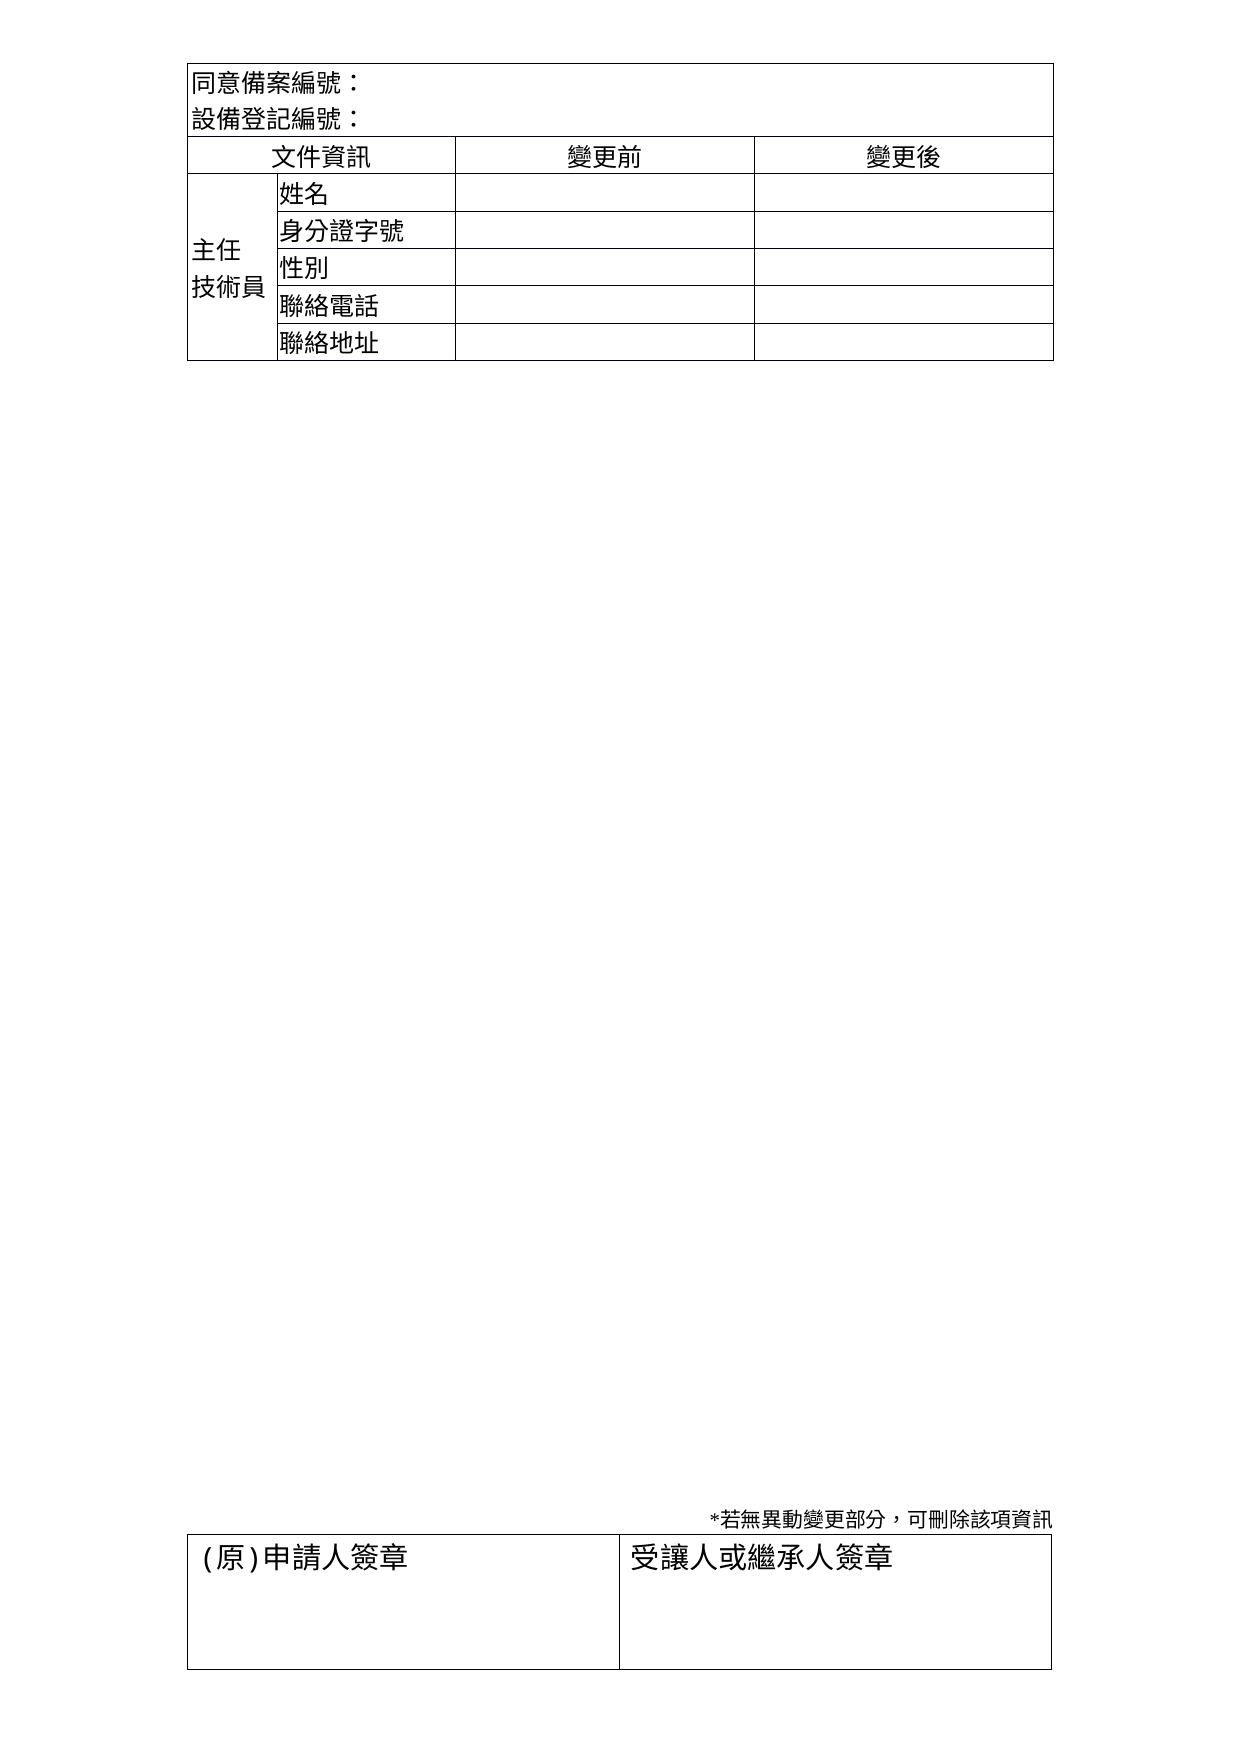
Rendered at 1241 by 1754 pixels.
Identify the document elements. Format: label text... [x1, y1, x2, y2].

table_cell 聯絡電話 [278, 286, 455, 322]
table_cell 變更後 [755, 137, 1053, 173]
table_cell [456, 174, 754, 211]
table_cell 身分證字號 [278, 212, 455, 248]
table_cell [755, 286, 1053, 322]
table_header 同意備案編號： 設備登記編號： [188, 64, 1053, 136]
table_cell 聯絡地址 [278, 324, 455, 360]
table_cell [456, 324, 754, 360]
table_cell [755, 174, 1053, 211]
table_cell 姓名 [278, 174, 455, 211]
table_cell 性別 [278, 249, 455, 285]
table_cell 文件資訊 [188, 137, 455, 173]
table_cell [755, 324, 1053, 360]
table_cell [755, 212, 1053, 248]
table_cell 主任 技術員 [188, 174, 277, 360]
table_cell [456, 286, 754, 322]
table_cell [456, 249, 754, 285]
table_cell [456, 212, 754, 248]
table_cell 變更前 [456, 137, 754, 173]
table_cell [755, 249, 1053, 285]
